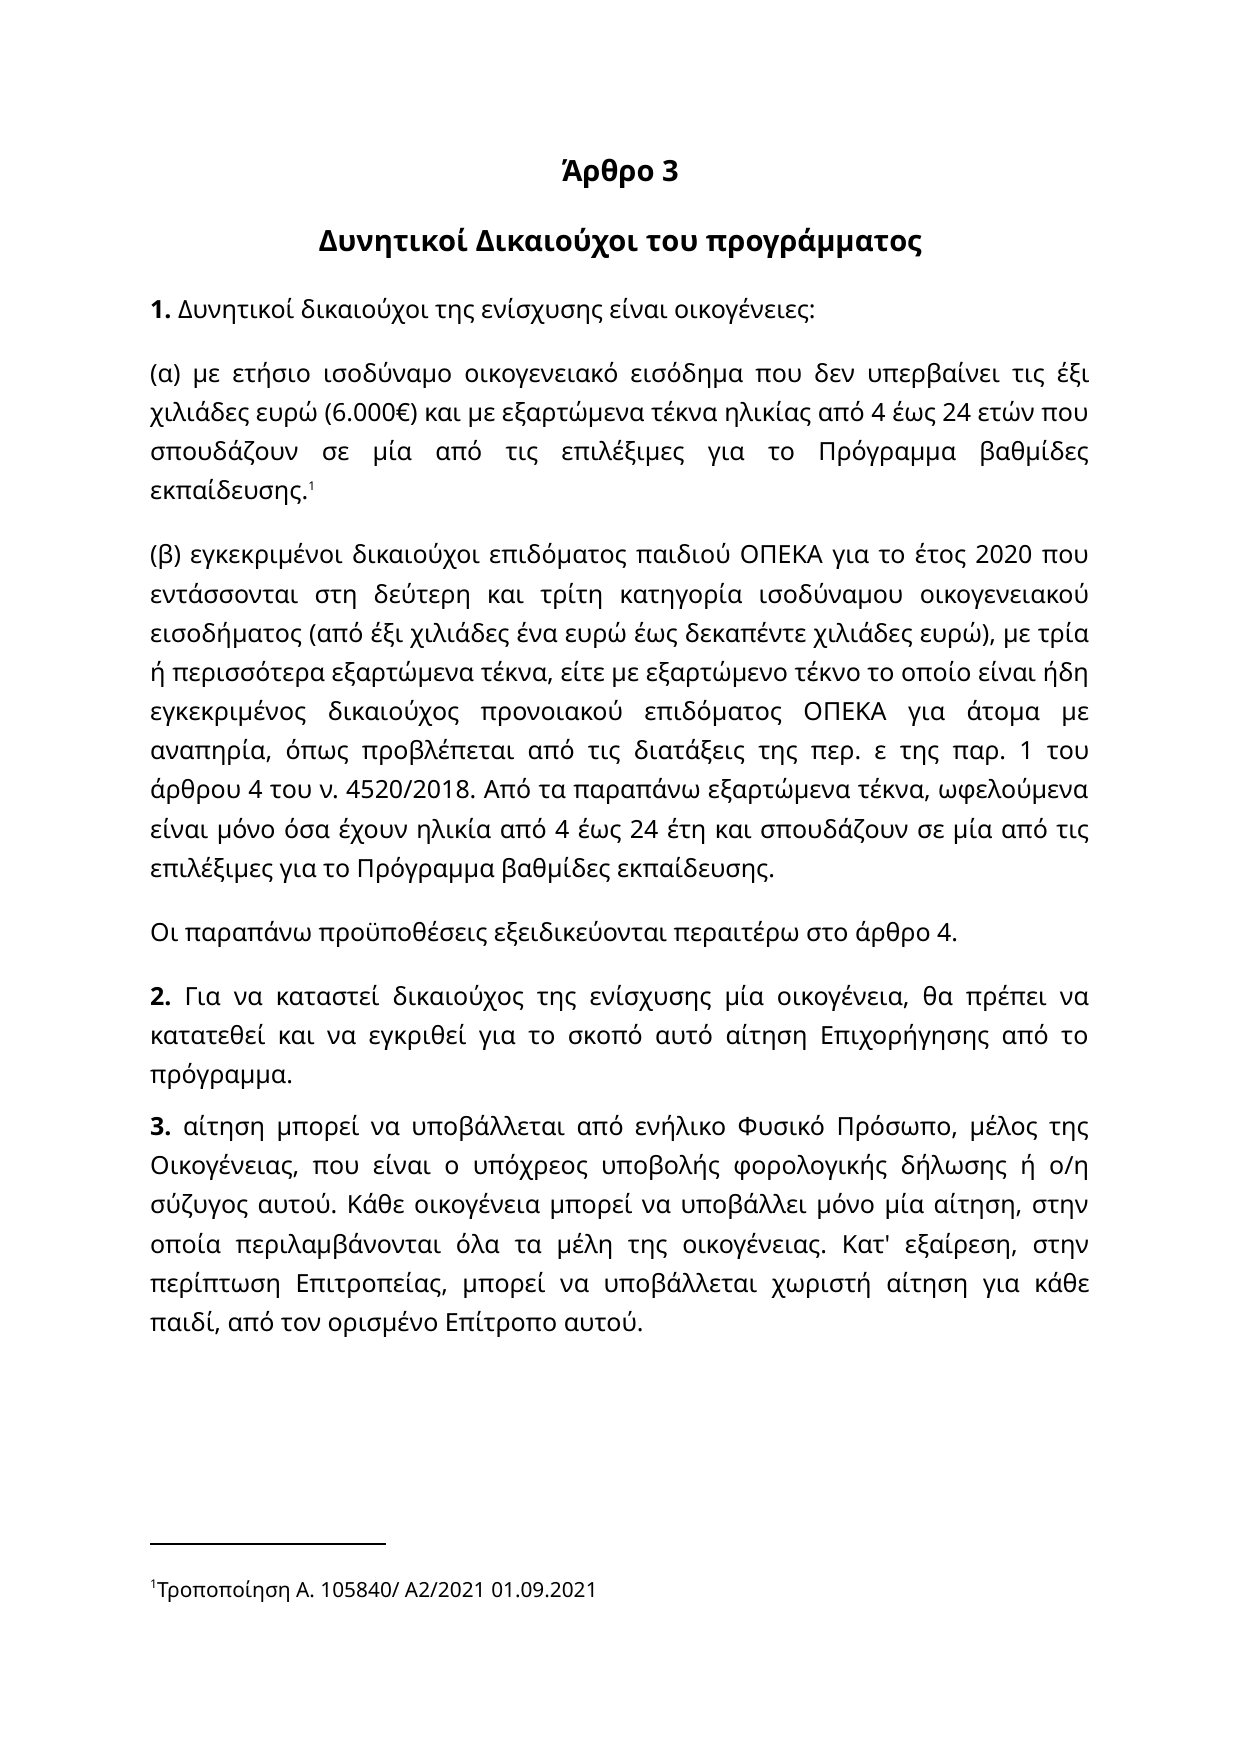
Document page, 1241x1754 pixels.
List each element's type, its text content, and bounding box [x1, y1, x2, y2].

text (α) με ετήσιο ισοδύναμο οικογενειακό εισόδημα που δεν υπερβαίνει τις έξι χιλιάδες ευρώ (6.000€) και με εξαρτώμενα τέκνα ηλικίας από 4 έως 24 ετών που σπουδάζουν σε μία από τις επιλέξιμες για το Πρόγραμμα βαθμίδες εκπαίδευσης. [150, 355, 1090, 507]
subtitle Δυνητικοί Δικαιούχοι του προγράμματος [150, 221, 1090, 260]
text 2. Για να καταστεί δικαιούχος της ενίσχυσης μία οικογένεια, θα πρέπει να κατατεθεί και να εγκριθεί για το σκοπό αυτό αίτηση Επιχορήγησης από το πρόγραμμα. [150, 979, 1090, 1091]
text 1. Δυνητικοί δικαιούχοι της ενίσχυσης είναι οικογένειες: [150, 291, 1090, 325]
text (β) εγκεκριμένοι δικαιούχοι επιδόματος παιδιού ΟΠΕΚΑ για το έτος 2020 που εντάσσονται στη δεύτερη και τρίτη κατηγορία ισοδύναμου οικογενειακού εισοδήματος (από έξι χιλιάδες ένα ευρώ έως δεκαπέντε χιλιάδες ευρώ), με τρία ή περισσότερα εξαρτώμενα τέκνα, είτε με εξαρτώμενο τέκνο το οποίο είναι ήδη εγκεκριμένος δικαιούχος προνοιακού επιδόματος ΟΠΕΚΑ για άτομα με αναπηρία, όπως προβλέπεται από τις διατάξεις της περ. ε της παρ. 1 του άρθρου 4 του ν. 4520/2018. Από τα παραπάνω εξαρτώμενα τέκνα, ωφελούμενα είναι μόνο όσα έχουν ηλικία από 4 έως 24 έτη και σπουδάζουν σε μία από τις επιλέξιμες για το Πρόγραμμα βαθμίδες εκπαίδευσης. [150, 537, 1090, 884]
text Οι παραπάνω προϋποθέσεις εξειδικεύονται περαιτέρω στο άρθρο 4. [150, 914, 1090, 949]
text 3. αίτηση μπορεί να υποβάλλεται από ενήλικο Φυσικό Πρόσωπο, μέλος της Οικογένειας, που είναι ο υπόχρεος υποβολής φορολογικής δήλωσης ή ο/η σύζυγος αυτού. Κάθε οικογένεια μπορεί να υποβάλλει μόνο μία αίτηση, στην οποία περιλαμβάνονται όλα τα μέλη της οικογένειας. Κατ' εξαίρεση, στην περίπτωση Επιτροπείας, μπορεί να υποβάλλεται χωριστή αίτηση για κάθε παιδί, από τον ορισμένο Επίτροπο αυτού. [150, 1109, 1090, 1339]
text Τροποποίηση A. 105840/ Α2/2021 01.09.2021 [150, 1576, 1090, 1604]
subtitle Άρθρο 3 [150, 150, 1090, 190]
